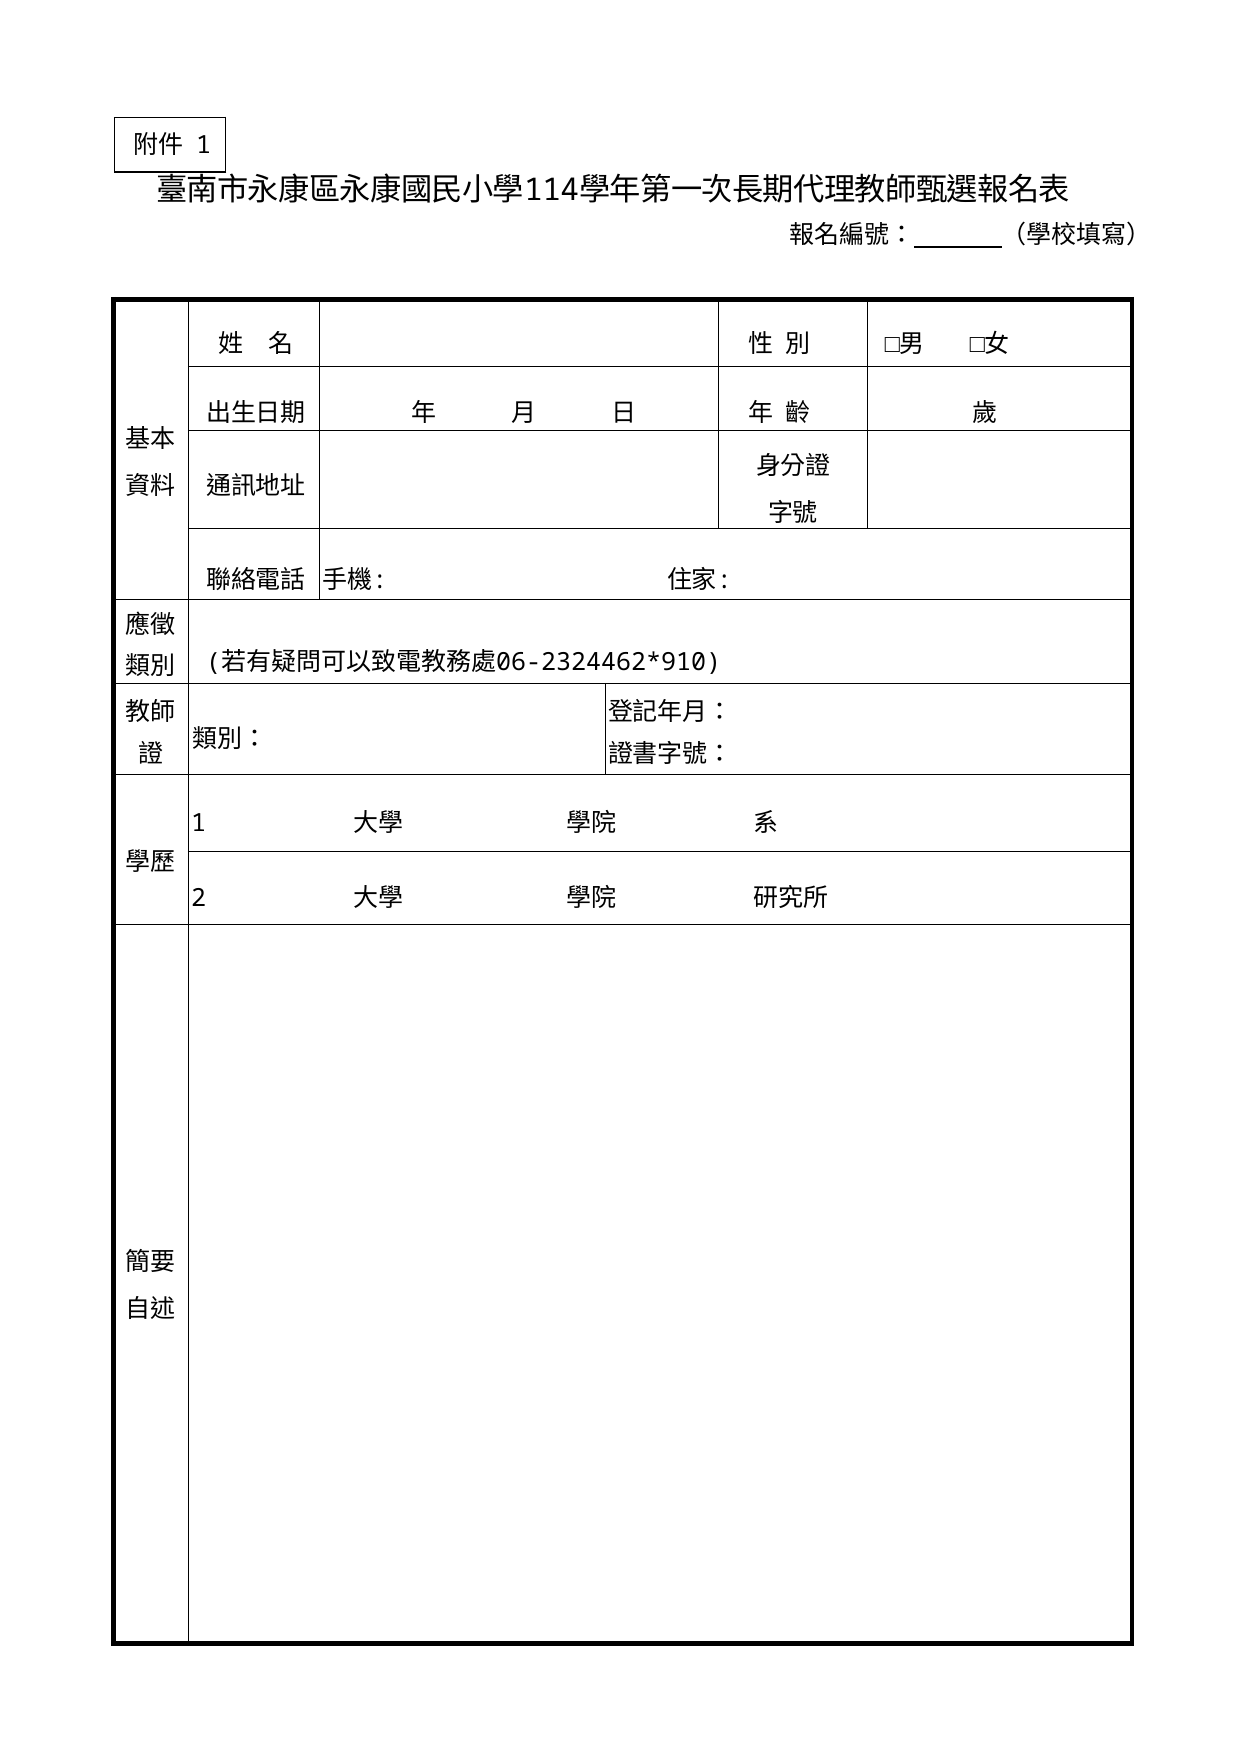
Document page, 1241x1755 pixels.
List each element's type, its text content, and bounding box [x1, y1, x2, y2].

table_cell 簡要自述 [116, 925, 188, 1641]
table_header 姓 名 [189, 302, 319, 366]
table_cell [868, 431, 1130, 528]
table_cell [320, 431, 718, 528]
table_cell 年 齡 [719, 367, 867, 430]
text 臺南市永康區永康國民小學114學年第一次長期代理教師甄選報名表 [156, 173, 1188, 207]
table_cell 身分證 字號 [719, 431, 867, 528]
text 附件 1 [133, 124, 225, 161]
table_cell 歲 [868, 367, 1130, 430]
table_cell 年 月 日 [320, 367, 718, 430]
table_cell [189, 925, 1130, 1641]
table_cell 登記年月：證書字號： [606, 684, 1130, 773]
table_header [320, 302, 718, 366]
table_cell 聯絡電話 [189, 529, 319, 599]
text 報名編號： （學校填寫） [789, 215, 1188, 251]
table_cell 應徵類別 [116, 600, 188, 683]
table_cell 手機: 住家: [320, 529, 1130, 599]
table_cell 1 大學 學院 系 [189, 775, 1130, 851]
table_cell 通訊地址 [189, 431, 319, 528]
table_cell 2 大學 學院 研究所 [189, 852, 1130, 924]
table_cell 學歷 [116, 775, 188, 924]
table_cell 教師證 [116, 684, 188, 773]
table_cell 類別： [189, 684, 605, 773]
table_cell (若有疑問可以致電教務處06-2324462*910) [189, 600, 1130, 683]
table_header 性 別 [719, 302, 867, 366]
table_header □男 □女 [868, 302, 1130, 366]
table_header 基本資料 [116, 302, 188, 599]
table_cell 出生日期 [189, 367, 319, 430]
